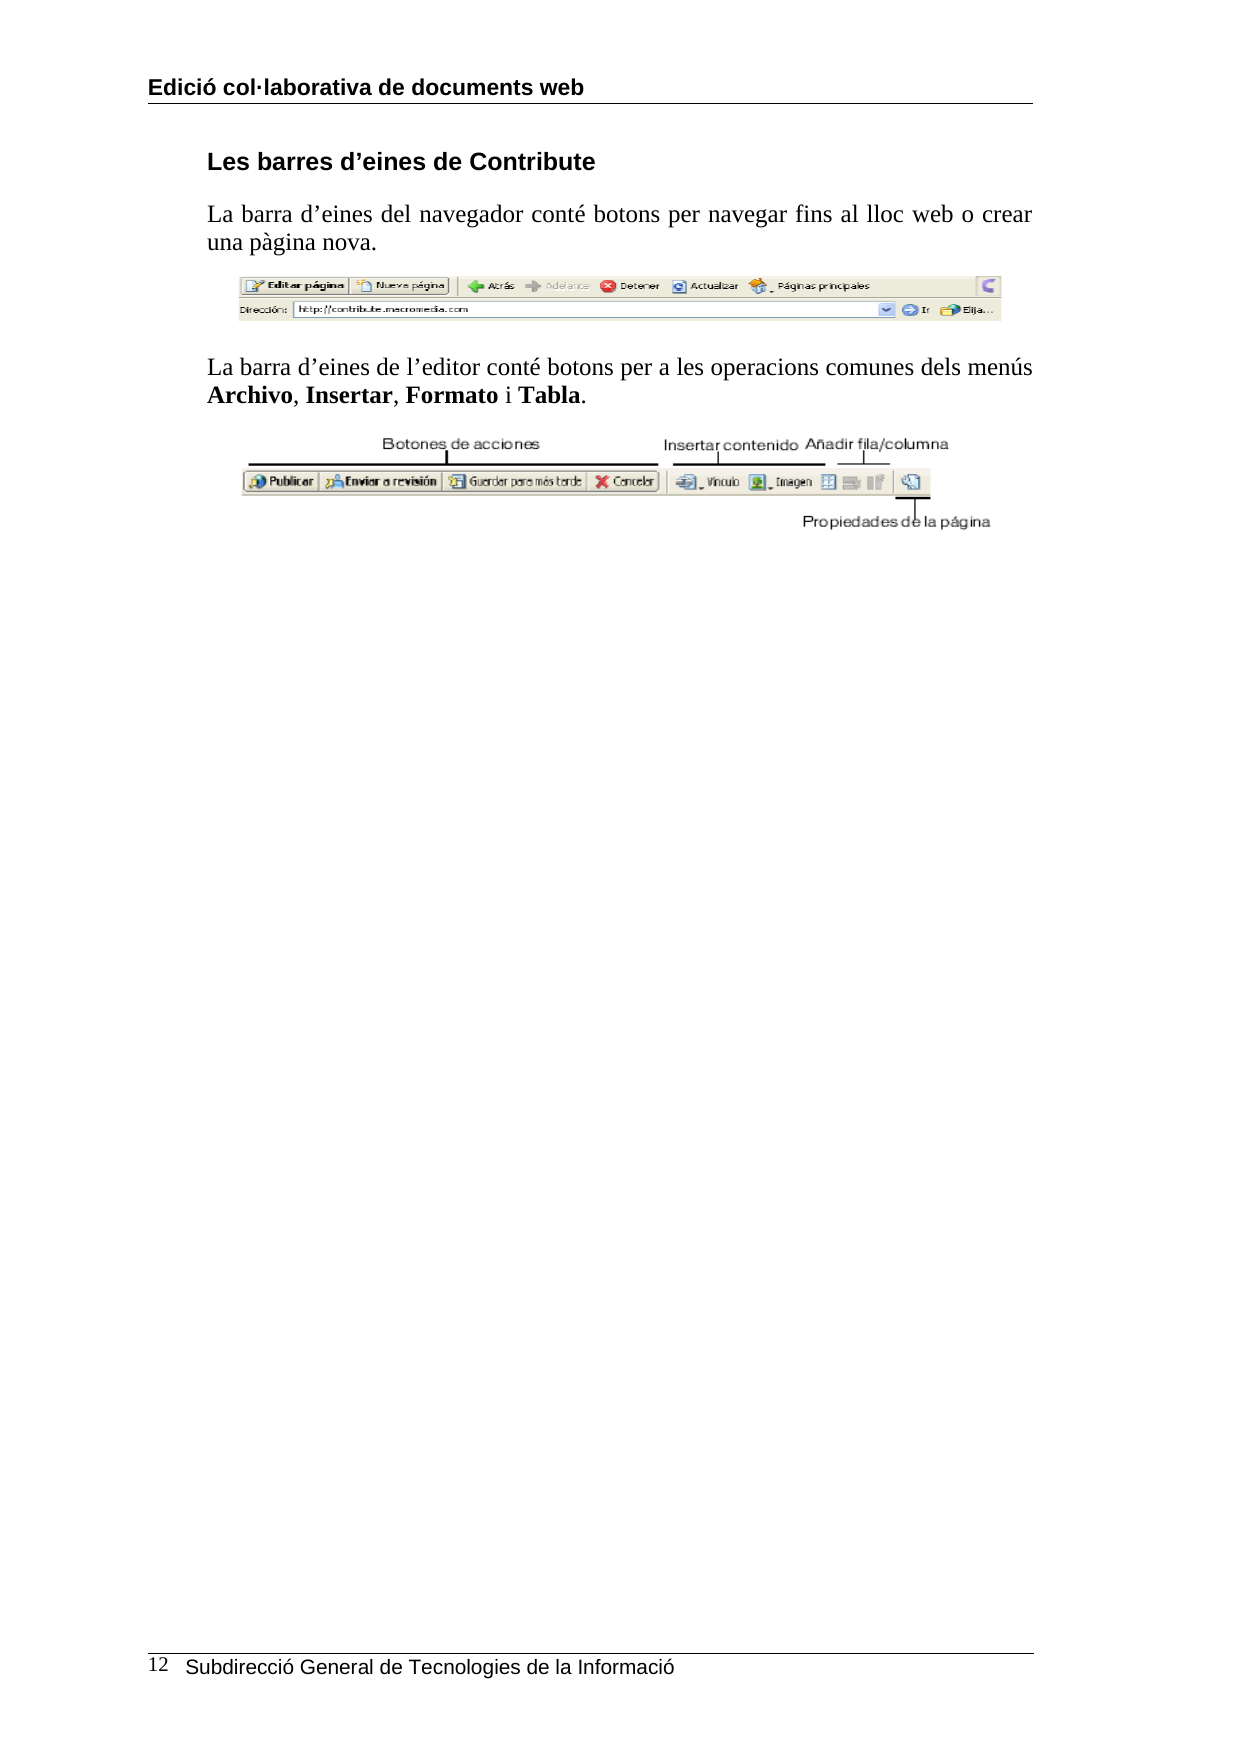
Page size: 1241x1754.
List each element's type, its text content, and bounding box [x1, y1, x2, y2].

picture [238, 276, 1002, 321]
text La barra d’eines del navegador conté botons per navegar fins al lloc web o crear una pàgina nova. [207, 200, 1033, 255]
subtitle Les barres d’eines de Contribute [207, 148, 1033, 176]
text La barra d’eines de l’editor conté botons per a les operacions comunes dels menús Archivo, Insertar, Formato i Tabla. [207, 353, 1033, 409]
picture [238, 430, 1002, 534]
